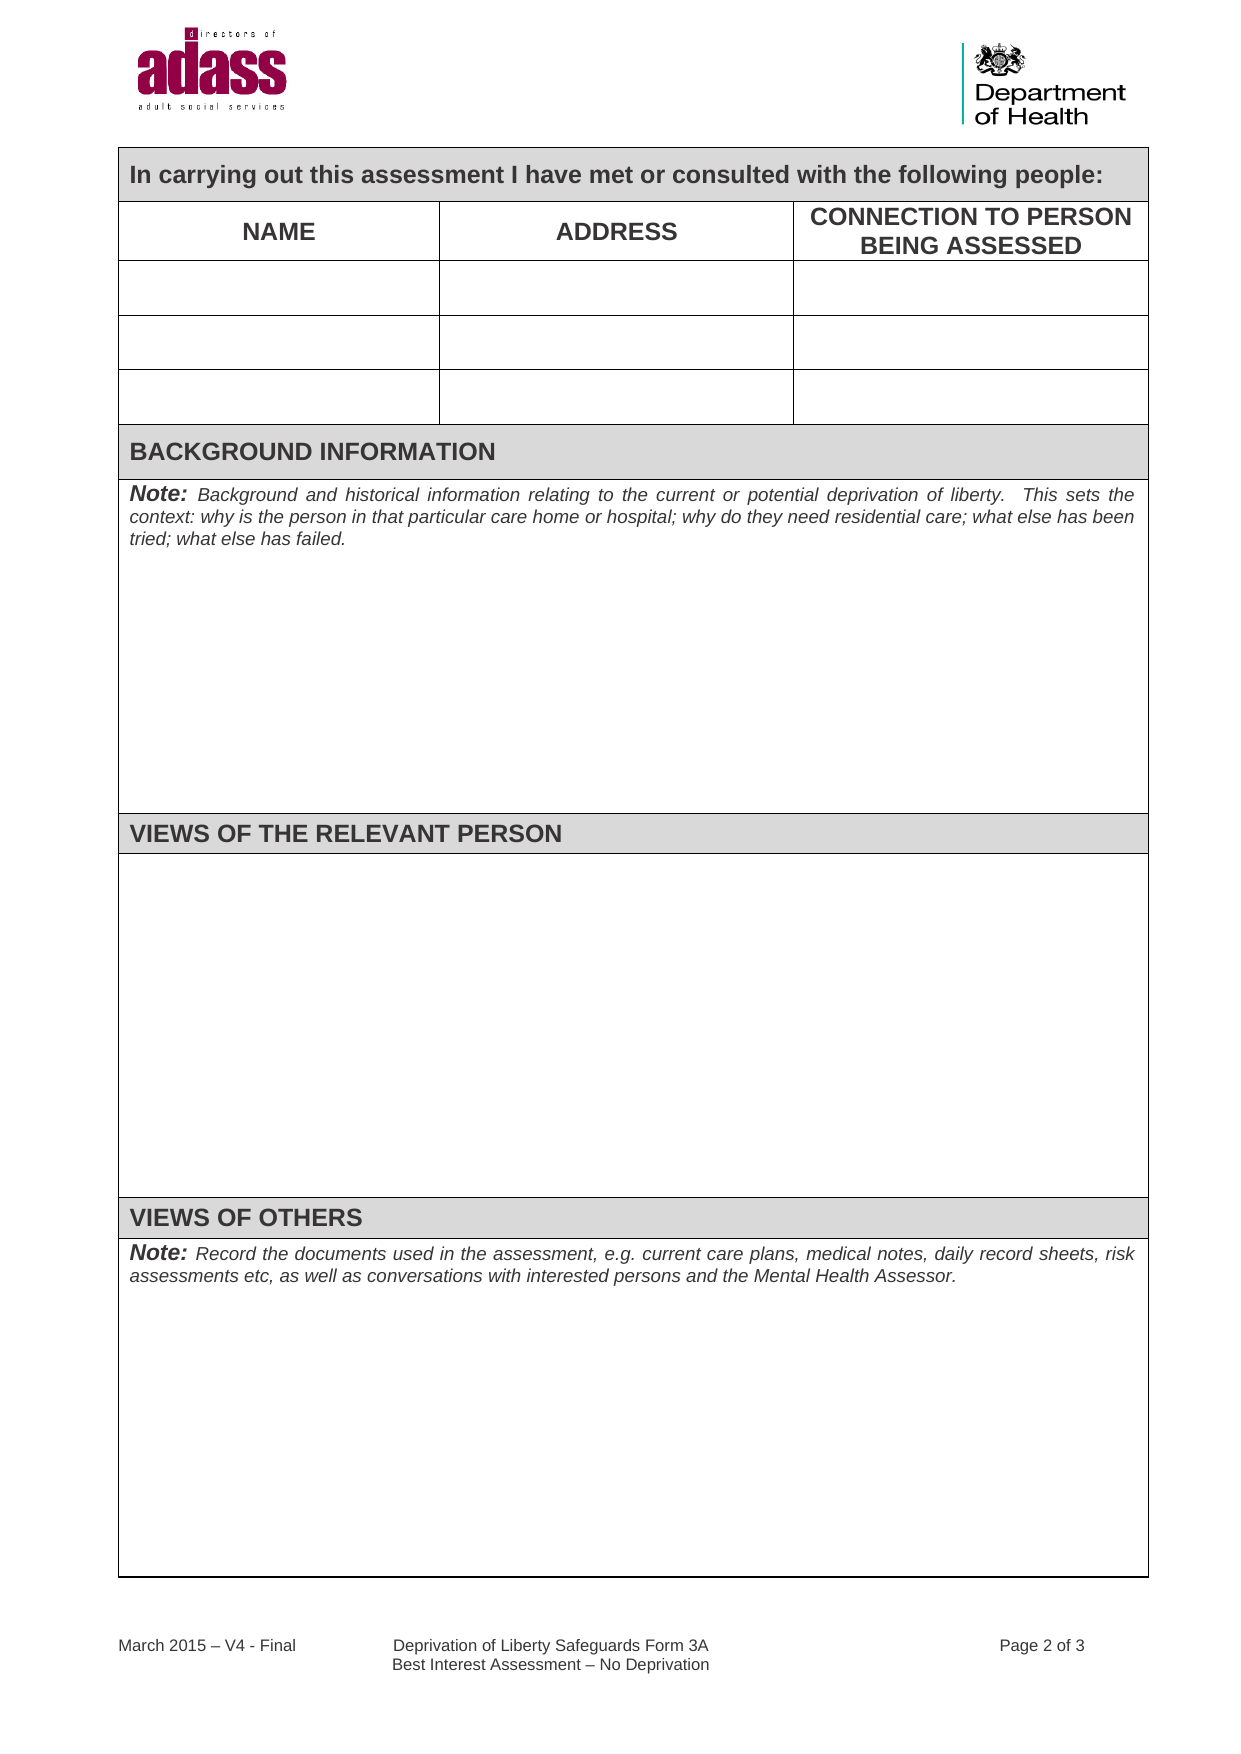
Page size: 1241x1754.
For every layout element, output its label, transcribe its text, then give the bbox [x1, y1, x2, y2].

table_cell [440, 370, 793, 424]
table_cell [119, 854, 1148, 1197]
table_cell VIEWS OF THE RELEVANT PERSON [119, 814, 1148, 853]
table_cell [119, 261, 439, 314]
table_cell Note: Background and historical information relating to the current or potential deprivation of liberty. This sets the context: why is the person in that particular care home or hospital; why do they need residential care; what else has been tried; what else has failed. [119, 480, 1148, 813]
table_cell [440, 261, 793, 314]
table_cell NAME [119, 202, 439, 260]
table_cell ADDRESS [440, 202, 793, 260]
table_cell VIEWS OF OTHERS [119, 1198, 1148, 1238]
table_cell CONNECTION TO PERSON BEING ASSESSED [794, 202, 1148, 260]
table_cell BACKGROUND INFORMATION [119, 425, 1148, 479]
table_cell [119, 370, 439, 424]
table_cell Note: Record the documents used in the assessment, e.g. current care plans, medical notes, daily record sheets, risk assessments etc, as well as conversations with interested persons and the Mental Health Assessor. [119, 1239, 1148, 1576]
table_cell [440, 316, 793, 369]
table_cell [794, 261, 1148, 314]
table_cell [119, 316, 439, 369]
table_cell [794, 370, 1148, 424]
table_cell [794, 316, 1148, 369]
table_header In carrying out this assessment I have met or consulted with the following people: [119, 148, 1148, 201]
